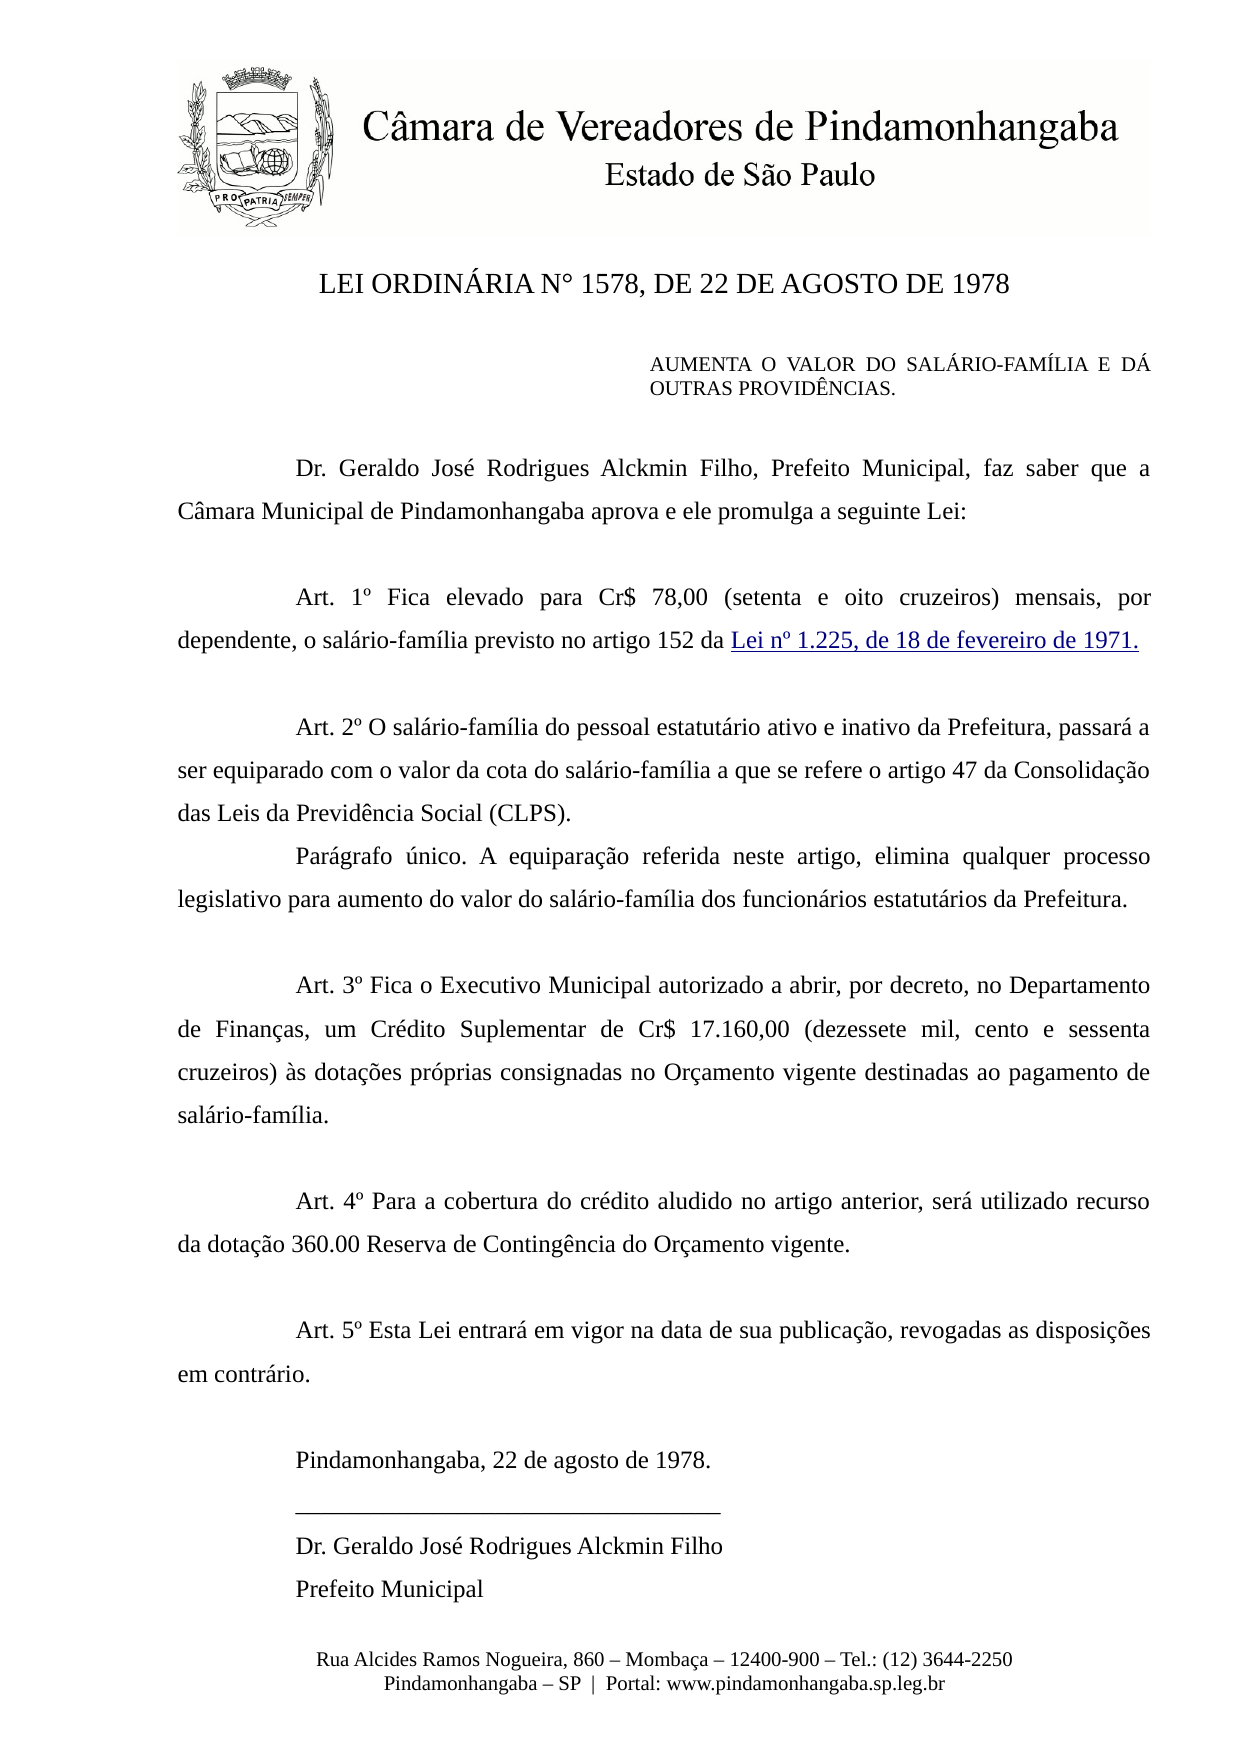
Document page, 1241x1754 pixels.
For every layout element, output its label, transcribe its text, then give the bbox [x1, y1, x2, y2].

text Prefeito Municipal [177, 1574, 1152, 1603]
picture [177, 59, 1152, 236]
text LEI ORDINÁRIA N° 1578, de 22 de agosto de 1978 [177, 266, 1152, 299]
text __________________________________ [177, 1488, 1152, 1517]
text Dr. Geraldo José Rodrigues Alckmin Filho [177, 1531, 1152, 1560]
text Art. 4º Para a cobertura do crédito aludido no artigo anterior, será utilizado recurso da dotação 360.00 Reserva de Contingência do Orçamento vigente. [177, 1186, 1152, 1258]
text Art. 3º Fica o Executivo Municipal autorizado a abrir, por decreto, no Departamento de Finanças, um Crédito Suplementar de Cr$ 17.160,00 (dezessete mil, cento e sessenta cruzeiros) às dotações próprias consignadas no Orçamento vigente destinadas ao pagamento de salário-família. [177, 971, 1152, 1129]
text Art. 5º Esta Lei entrará em vigor na data de sua publicação, revogadas as disposições em contrário. [177, 1316, 1152, 1387]
text Parágrafo único. A equiparação referida neste artigo, elimina qualquer processo legislativo para aumento do valor do salário-família dos funcionários estatutários da Prefeitura. [177, 841, 1152, 913]
text AUMENTA O VALOR DO SALÁRIO-FAMÍLIA E DÁ OUTRAS PROVIDÊNCIAS. [649, 352, 1152, 400]
text Art. 1º Fica elevado para Cr$ 78,00 (setenta e oito cruzeiros) mensais, por dependente, o salário-família previsto no artigo 152 da Lei nº 1.225, de 18 de fevereiro de 1971. [177, 582, 1152, 654]
text Pindamonhangaba, 22 de agosto de 1978. [177, 1445, 1152, 1474]
text Dr. Geraldo José Rodrigues Alckmin Filho, Prefeito Municipal, faz saber que a Câmara Municipal de Pindamonhangaba aprova e ele promulga a seguinte Lei: [177, 453, 1152, 525]
text Art. 2º O salário-família do pessoal estatutário ativo e inativo da Prefeitura, passará a ser equiparado com o valor da cota do salário-família a que se refere o artigo 47 da Consolidação das Leis da Previdência Social (CLPS). [177, 712, 1152, 827]
